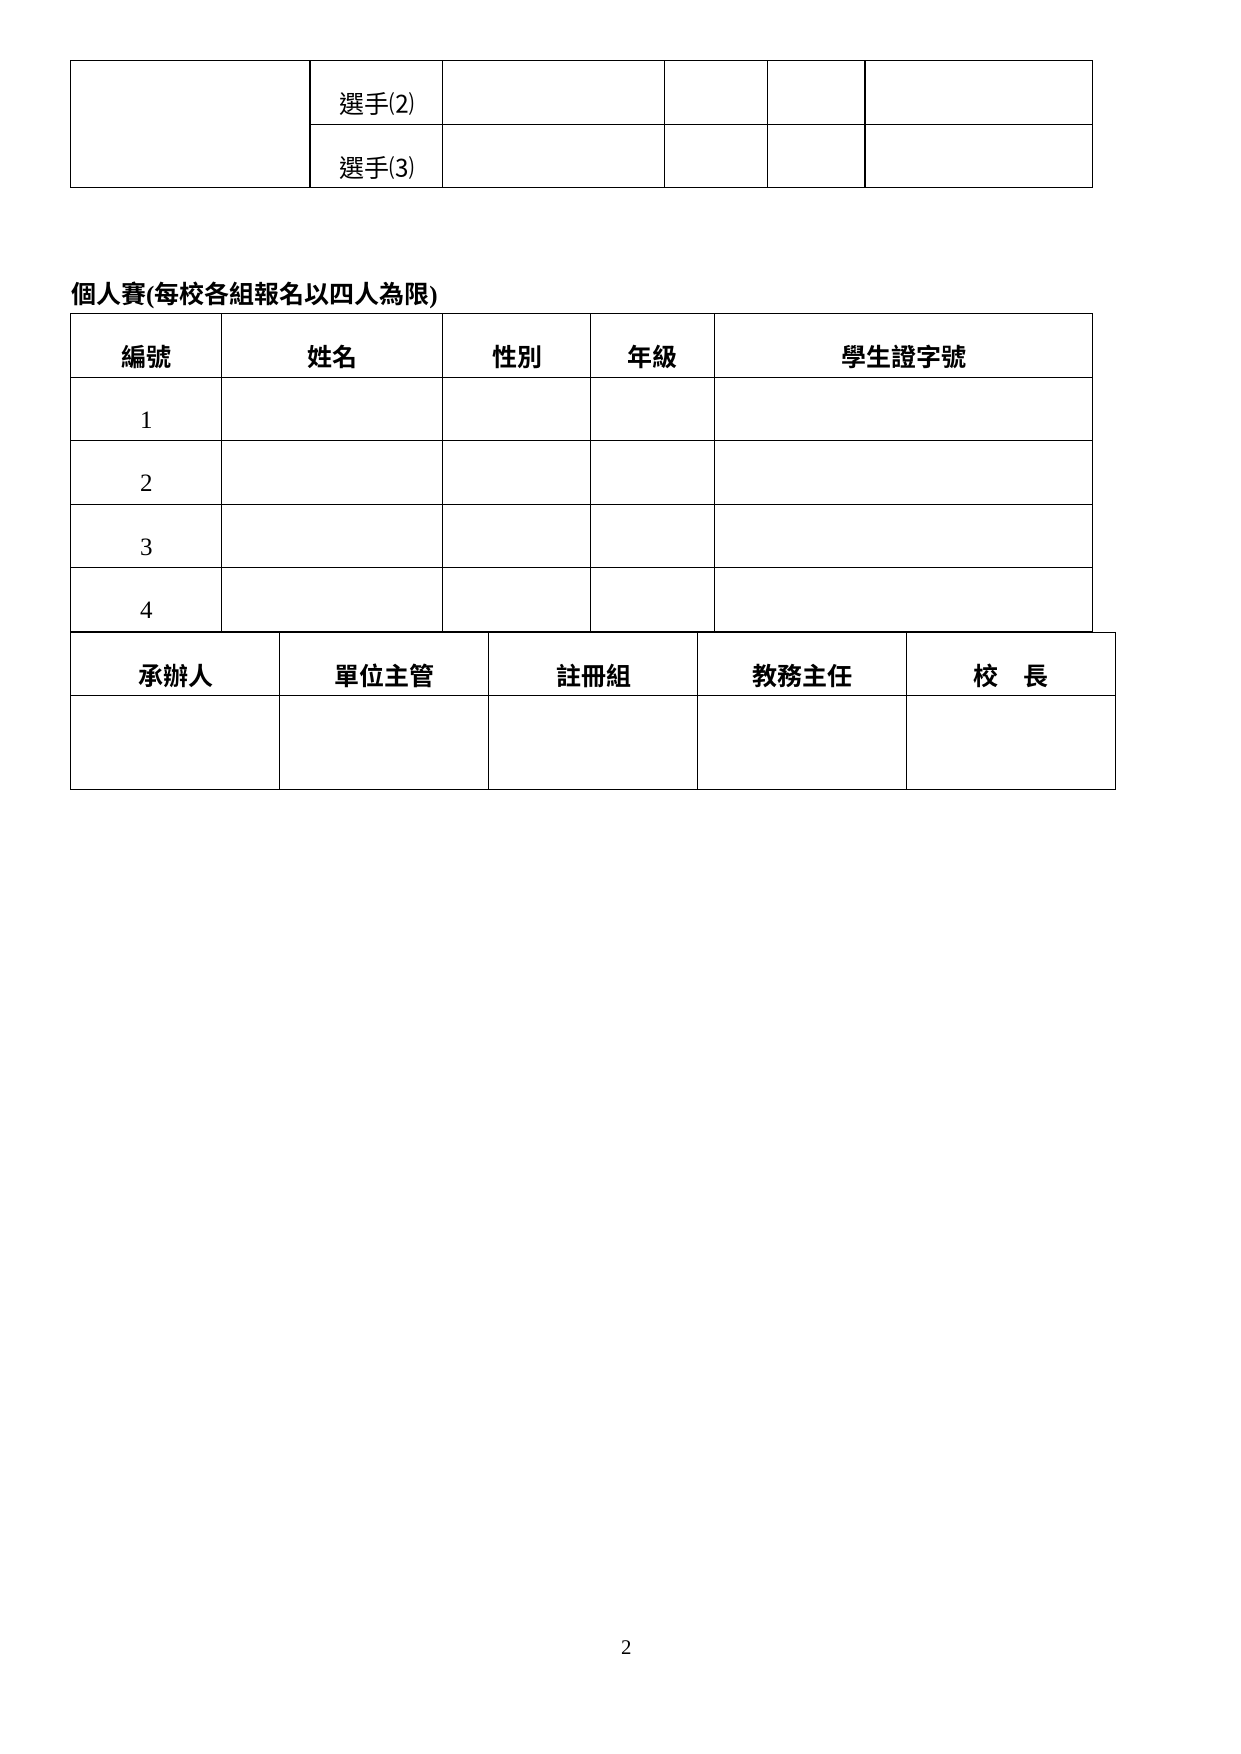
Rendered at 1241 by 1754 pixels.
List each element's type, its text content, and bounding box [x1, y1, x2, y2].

table_cell 選手⑵ [311, 61, 442, 123]
table_cell 1 [71, 378, 221, 440]
table_cell [907, 696, 1115, 789]
table_cell [591, 505, 714, 567]
table_cell [591, 441, 714, 504]
text 個人賽(每校各組報名以四人為限) [71, 251, 1181, 313]
table_cell [222, 505, 442, 567]
table_cell [768, 125, 864, 187]
table_cell [222, 568, 442, 631]
table_cell [715, 568, 1092, 631]
table_cell 選手⑶ [311, 125, 442, 187]
table_cell [222, 378, 442, 440]
table_cell [698, 696, 906, 789]
table_cell [665, 125, 767, 187]
table_header 年級 [591, 314, 714, 377]
table_header 性別 [443, 314, 590, 377]
table_cell [768, 61, 864, 123]
table_cell [71, 61, 309, 187]
table_cell [443, 125, 664, 187]
table_cell 4 [71, 568, 221, 631]
table_cell [715, 441, 1092, 504]
table_cell [866, 125, 1092, 187]
table_header 學生證字號 [715, 314, 1092, 377]
table_cell [489, 696, 697, 789]
table_cell 3 [71, 505, 221, 567]
table_header 教務主任 [698, 633, 906, 695]
table_cell [443, 61, 664, 123]
table_header 註冊組 [489, 633, 697, 695]
table_header 校 長 [907, 633, 1115, 695]
table_cell [443, 441, 590, 504]
table_cell [715, 378, 1092, 440]
table_cell [591, 378, 714, 440]
table_header 單位主管 [280, 633, 488, 695]
table_header 編號 [71, 314, 221, 377]
table_cell [665, 61, 767, 123]
table_cell [591, 568, 714, 631]
table_cell [866, 61, 1092, 123]
table_cell [280, 696, 488, 789]
table_cell [71, 696, 279, 789]
table_cell [222, 441, 442, 504]
table_cell 2 [71, 441, 221, 504]
table_cell [715, 505, 1092, 567]
table_cell [443, 505, 590, 567]
table_cell [443, 568, 590, 631]
table_header 承辦人 [71, 633, 279, 695]
table_cell [443, 378, 590, 440]
table_header 姓名 [222, 314, 442, 377]
